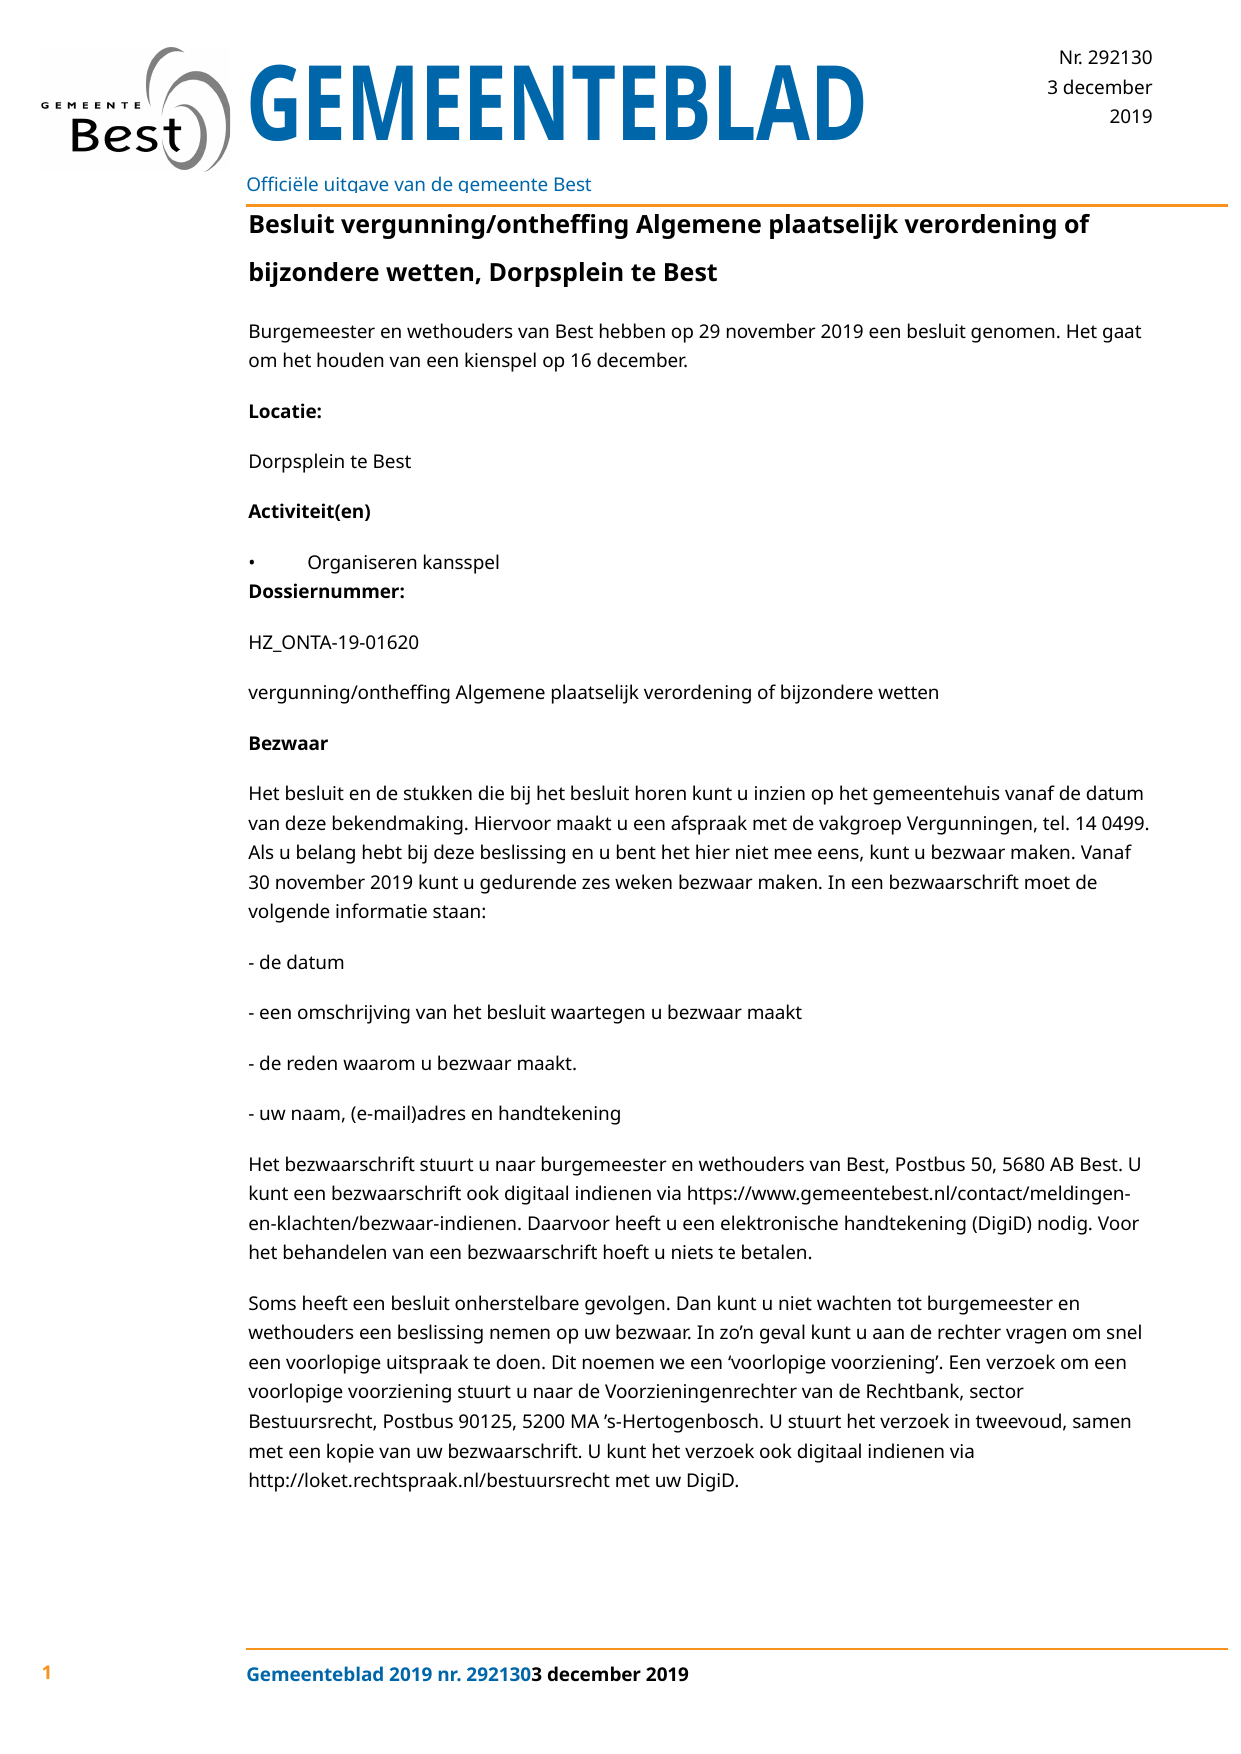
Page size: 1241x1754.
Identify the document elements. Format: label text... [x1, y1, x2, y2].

text Bezwaar [248, 730, 1152, 756]
text - de datum [248, 949, 1152, 975]
text - een omschrijving van het besluit waartegen u bezwaar maakt [248, 999, 1152, 1025]
text Het besluit en de stukken die bij het besluit horen kunt u inzien op het gemeentehuis vanaf de datum van deze bekendmaking. Hiervoor maakt u een afspraak met de vakgroep Vergunningen, tel. 14 0499. Als u belang hebt bij deze beslissing en u bent het hier niet mee eens, kunt u bezwaar maken. Vanaf 30 november 2019 kunt u gedurende zes weken bezwaar maken. In een bezwaarschrift moet de volgende informatie staan: [248, 780, 1152, 924]
text Besluit vergunning/ontheffing Algemene plaatselijk verordening of bijzondere wetten, Dorpsplein te Best [248, 207, 1152, 288]
text Soms heeft een besluit onherstelbare gevolgen. Dan kunt u niet wachten tot burgemeester en wethouders een beslissing nemen op uw bezwaar. In zo’n geval kunt u aan de rechter vragen om snel een voorlopige uitspraak te doen. Dit noemen we een ‘voorlopige voorziening’. Een verzoek om een voorlopige voorziening stuurt u naar de Voorzieningenrechter van de Rechtbank, sector Bestuursrecht, Postbus 90125, 5200 MA ’s-Hertogenbosch. U stuurt het verzoek in tweevoud, samen met een kopie van uw bezwaarschrift. U kunt het verzoek ook digitaal indienen via http://loket.rechtspraak.nl/bestuursrecht met uw DigiD. [248, 1290, 1152, 1493]
text - de reden waarom u bezwaar maakt. [248, 1050, 1152, 1076]
text Locatie: [248, 398, 1152, 424]
picture [41, 47, 231, 172]
text vergunning/ontheffing Algemene plaatselijk verordening of bijzondere wetten [248, 679, 1152, 705]
text HZ_ONTA-19-01620 [248, 629, 1152, 655]
text - uw naam, (e-mail)adres en handtekening [248, 1100, 1152, 1126]
text Dorpsplein te Best [248, 448, 1152, 474]
list Organiseren kansspel [248, 549, 1152, 575]
text Activiteit(en) [248, 499, 1152, 524]
text Burgemeester en wethouders van Best hebben op 29 november 2019 een besluit genomen. Het gaat om het houden van een kienspel op 16 december. [248, 318, 1152, 373]
text Dossiernummer: [248, 579, 1152, 604]
text Het bezwaarschrift stuurt u naar burgemeester en wethouders van Best, Postbus 50, 5680 AB Best. U kunt een bezwaarschrift ook digitaal indienen via https://www.gemeentebest.nl/contact/meldingen-en-klachten/bezwaar-indienen. Daarvoor heeft u een elektronische handtekening (DigiD) nodig. Voor het behandelen van een bezwaarschrift hoeft u niets te betalen. [248, 1151, 1152, 1265]
